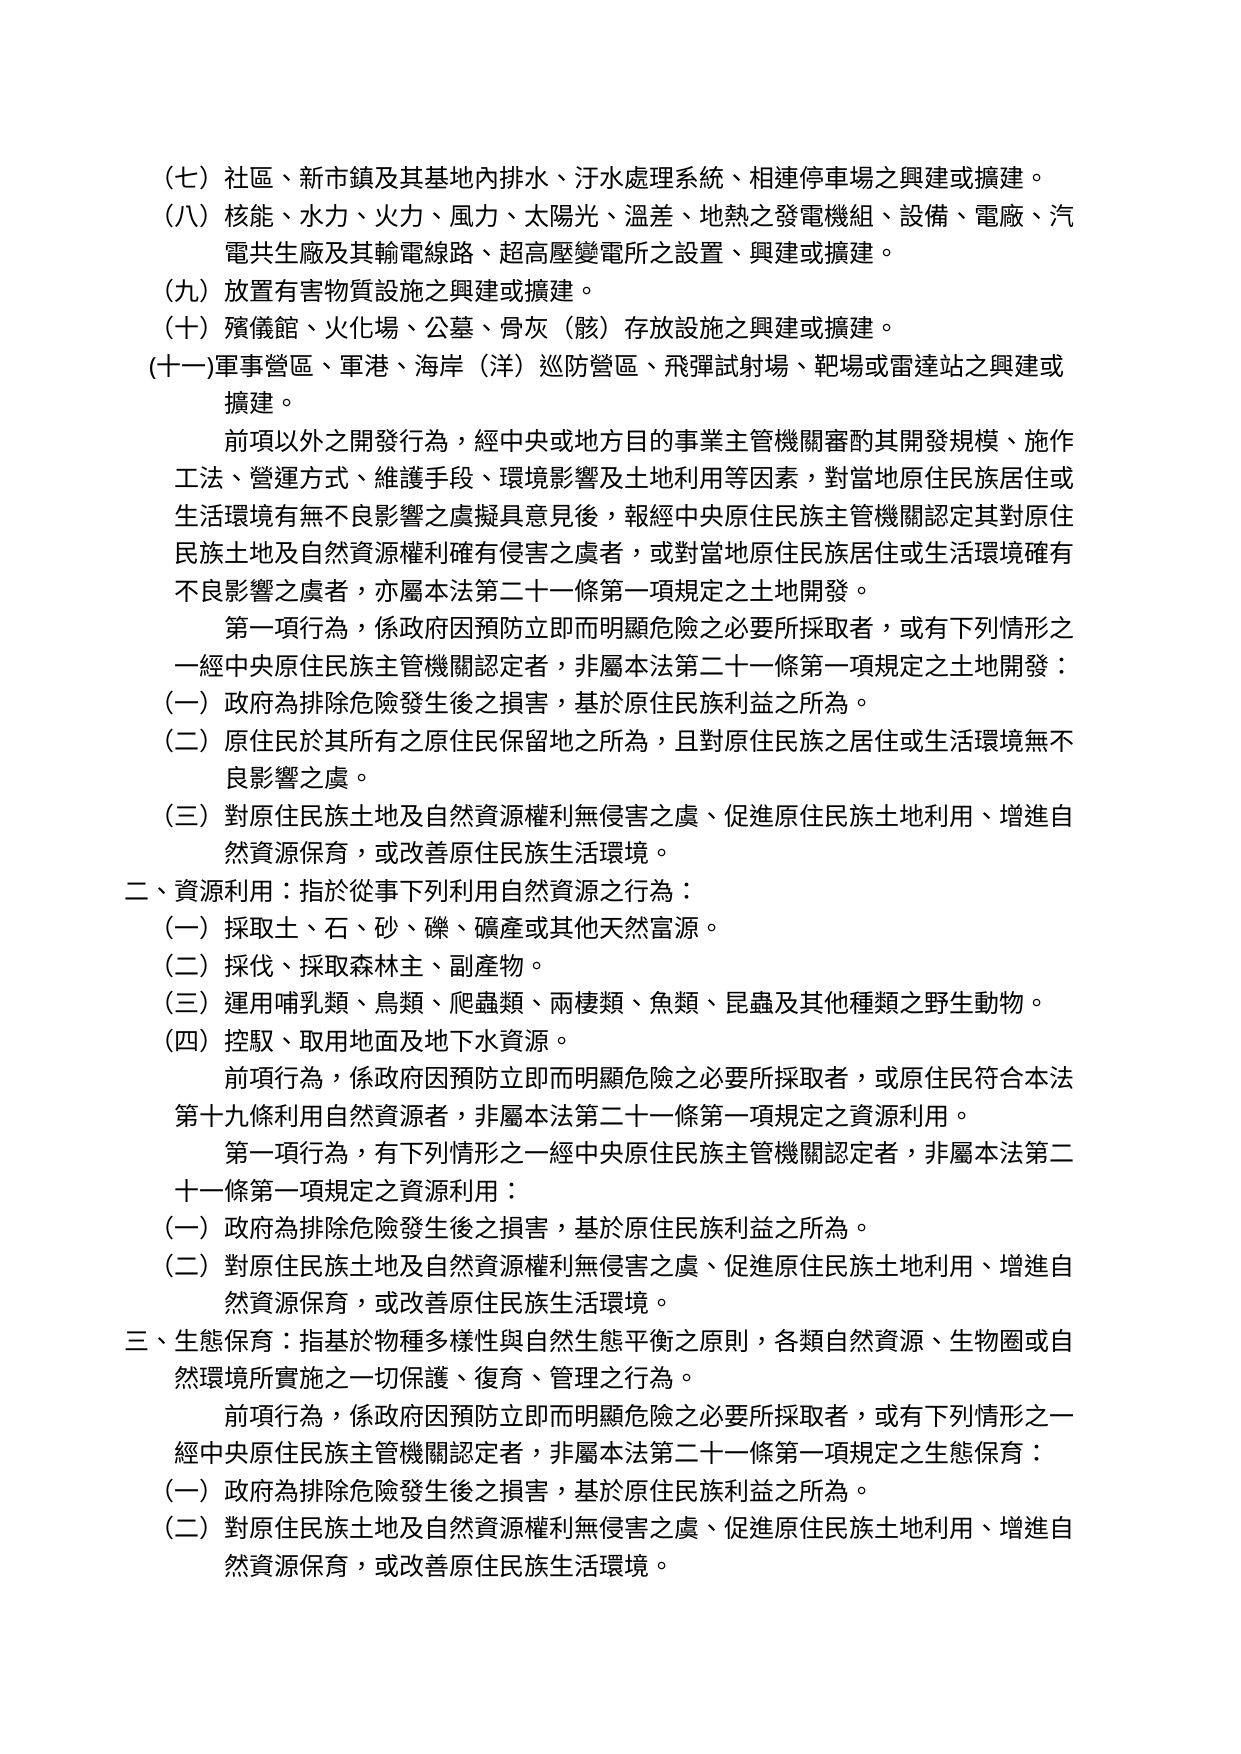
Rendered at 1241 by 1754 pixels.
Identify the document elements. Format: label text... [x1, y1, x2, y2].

table_header （七）社區、新市鎮及其基地內排水、汙水處理系統、相連停車場之興建或擴建。 （八）核能、水力、火力、風力、太陽光、溫差、地熱之發電機組、設備、電廠、汽電共生廠及其輸電線路、超高壓變電所之設置、興建或擴建。 （九）放置有害物質設施之興建或擴建。 （十）殯儀館、火化場、公墓、骨灰（骸）存放設施之興建或擴建。 (十一)軍事營區、軍港、海岸（洋）巡防營區、飛彈試射場、靶場或雷達站之興建或擴建。 前項以外之開發行為，經中央或地方目的事業主管機關審酌其開發規模、施作工法、營運方式、維護手段、環境影響及土地利用等因素，對當地原住民族居住或生活環境有無不良影響之虞擬具意見後，報經中央原住民族主管機關認定其對原住民族土地及自然資源權利確有侵害之虞者，或對當地原住民族居住或生活環境確有不良影響之虞者，亦屬本法第二十一條第一項規定之土地開發。 第一項行為，係政府因預防立即而明顯危險之必要所採取者，或有下列情形之一經中央原住民族主管機關認定者，非屬本法第二十一條第一項規定之土地開發： （一）政府為排除危險發生後之損害，基於原住民族利益之所為。 （二）原住民於其所有之原住民保留地之所為，且對原住民族之居住或生活環境無不良影響之虞。 （三）對原住民族土地及自然資源權利無侵害之虞、促進原住民族土地利用、增進自然資源保育，或改善原住民族生活環境。 [113, 158, 1097, 871]
table_cell 三、生態保育：指基於物種多樣性與自然生態平衡之原則，各類自然資源、生物圈或自然環境所實施之一切保護、復育、管理之行為。 前項行為，係政府因預防立即而明顯危險之必要所採取者，或有下列情形之一經中央原住民族主管機關認定者，非屬本法第二十一條第一項規定之生態保育： （一）政府為排除危險發生後之損害，基於原住民族利益之所為。 （二）對原住民族土地及自然資源權利無侵害之虞、促進原住民族土地利用、增進自然資源保育，或改善原住民族生活環境。 [113, 1321, 1097, 1583]
table_cell 二、資源利用：指於從事下列利用自然資源之行為： （一）採取土、石、砂、礫、礦產或其他天然富源。 （二）採伐、採取森林主、副產物。 （三）運用哺乳類、鳥類、爬蟲類、兩棲類、魚類、昆蟲及其他種類之野生動物。 （四）控馭、取用地面及地下水資源。 前項行為，係政府因預防立即而明顯危險之必要所採取者，或原住民符合本法第十九條利用自然資源者，非屬本法第二十一條第一項規定之資源利用。 第一項行為，有下列情形之一經中央原住民族主管機關認定者，非屬本法第二十一條第一項規定之資源利用： （一）政府為排除危險發生後之損害，基於原住民族利益之所為。 （二）對原住民族土地及自然資源權利無侵害之虞、促進原住民族土地利用、增進自然資源保育，或改善原住民族生活環境。 [113, 871, 1097, 1321]
